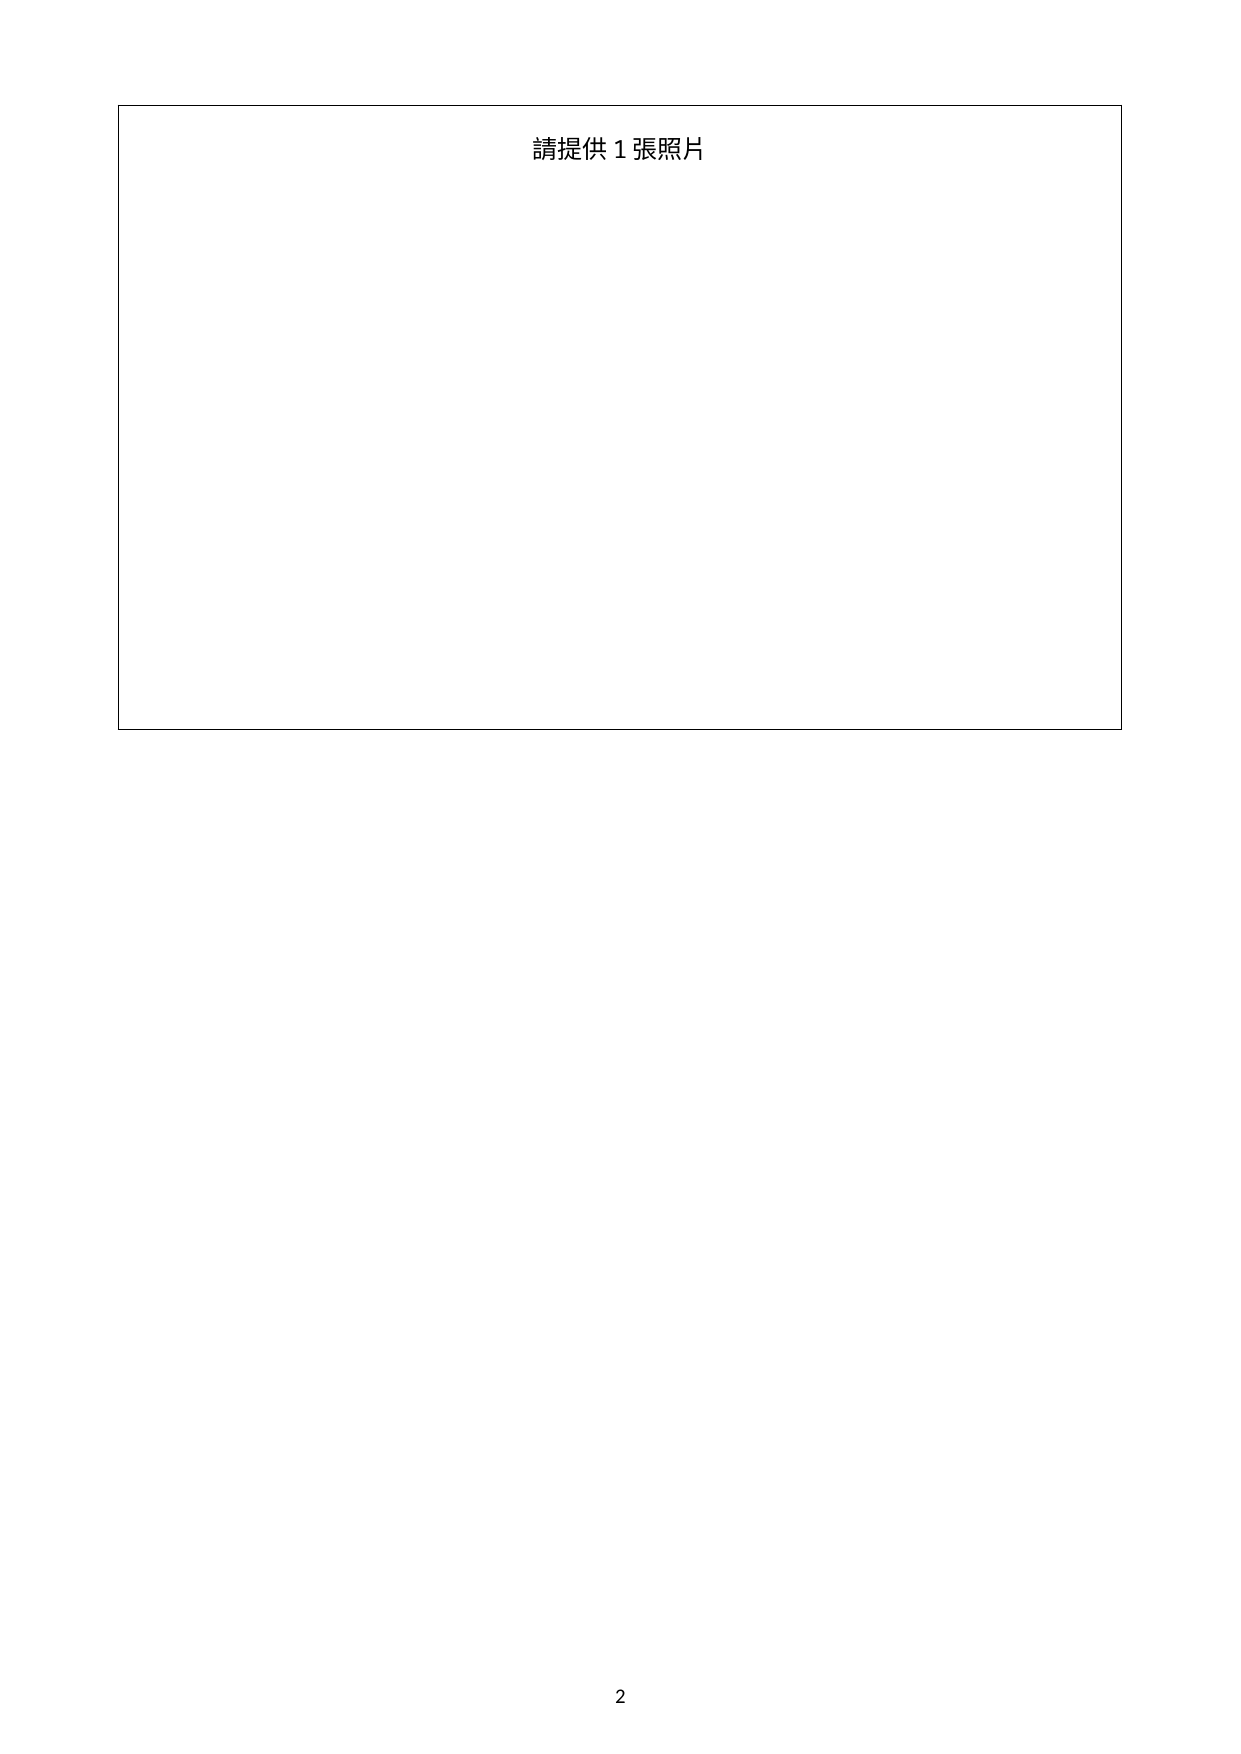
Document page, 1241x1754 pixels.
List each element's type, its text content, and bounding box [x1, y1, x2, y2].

table_cell 請提供1張照片 [119, 106, 1121, 729]
